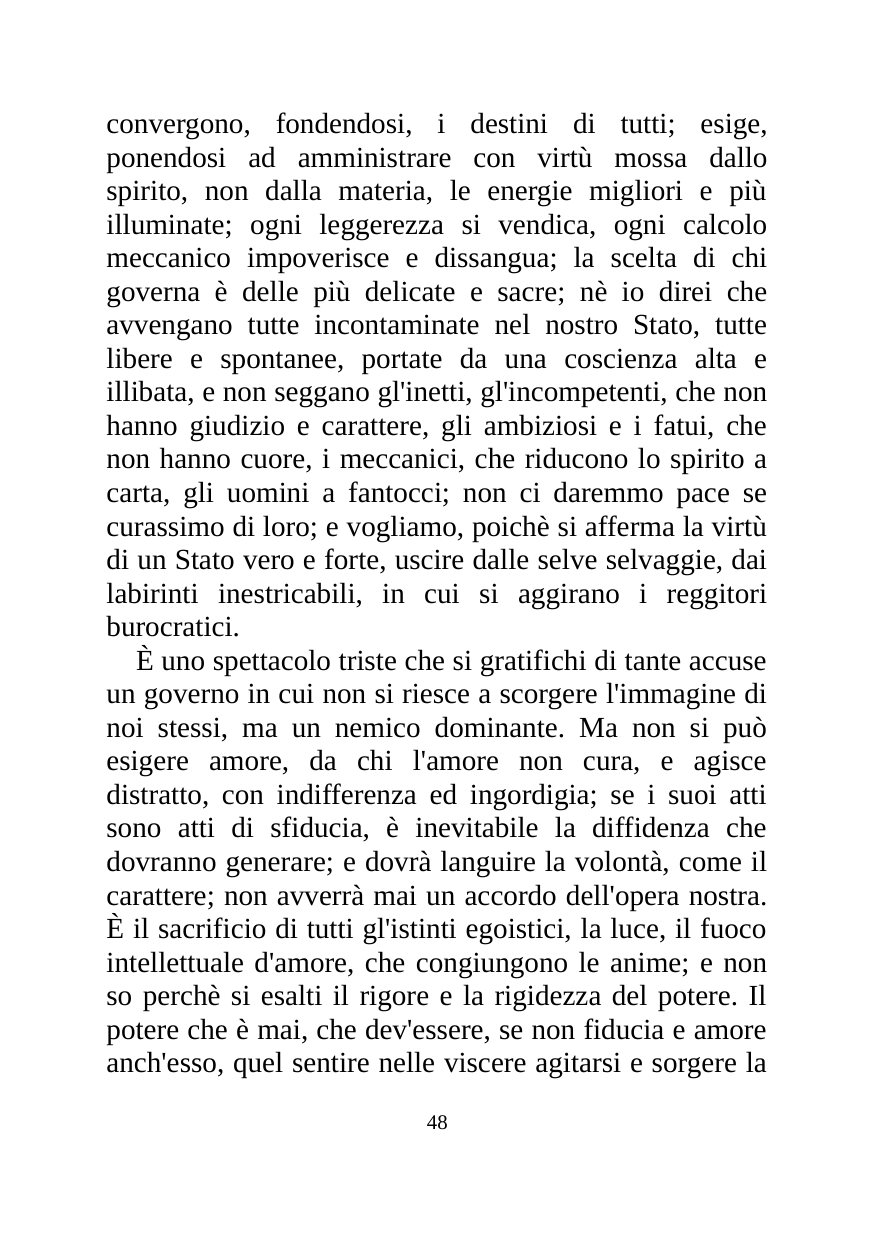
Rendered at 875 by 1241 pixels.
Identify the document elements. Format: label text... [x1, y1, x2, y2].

text È uno spettacolo triste che si gratifichi di tante accuse un governo in cui non si riesce a scorgere l'immagine di noi stessi, ma un nemico dominante. Ma non si può esigere amore, da chi l'amore non cura, e agisce distratto, con indifferenza ed ingordigia; se i suoi atti sono atti di sfiducia, è inevitabile la diffidenza che dovranno generare; e dovrà languire la volontà, come il carattere; non avverrà mai un accordo dell'opera nostra. È il sacrificio di tutti gl'istinti egoistici, la luce, il fuoco intellettuale d'amore, che congiungono le anime; e non so perchè si esalti il rigore e la rigidezza del potere. Il potere che è mai, che dev'essere, se non fiducia e amore anch'esso, quel sentire nelle viscere agitarsi e sorgere la [106, 643, 768, 1079]
text convergono, fondendosi, i destini di tutti; esige, ponendosi ad amministrare con virtù mossa dallo spirito, non dalla materia, le energie migliori e più illuminate; ogni leggerezza si vendica, ogni calcolo meccanico impoverisce e dissangua; la scelta di chi governa è delle più delicate e sacre; nè io direi che avvengano tutte incontaminate nel nostro Stato, tutte libere e spontanee, portate da una coscienza alta e illibata, e non seggano gl'inetti, gl'incompetenti, che non hanno giudizio e carattere, gli ambiziosi e i fatui, che non hanno cuore, i meccanici, che riducono lo spirito a carta, gli uomini a fantocci; non ci daremmo pace se curassimo di loro; e vogliamo, poichè si afferma la virtù di un Stato vero e forte, uscire dalle selve selvaggie, dai labirinti inestricabili, in cui si aggirano i reggitori burocratici. [106, 106, 768, 643]
